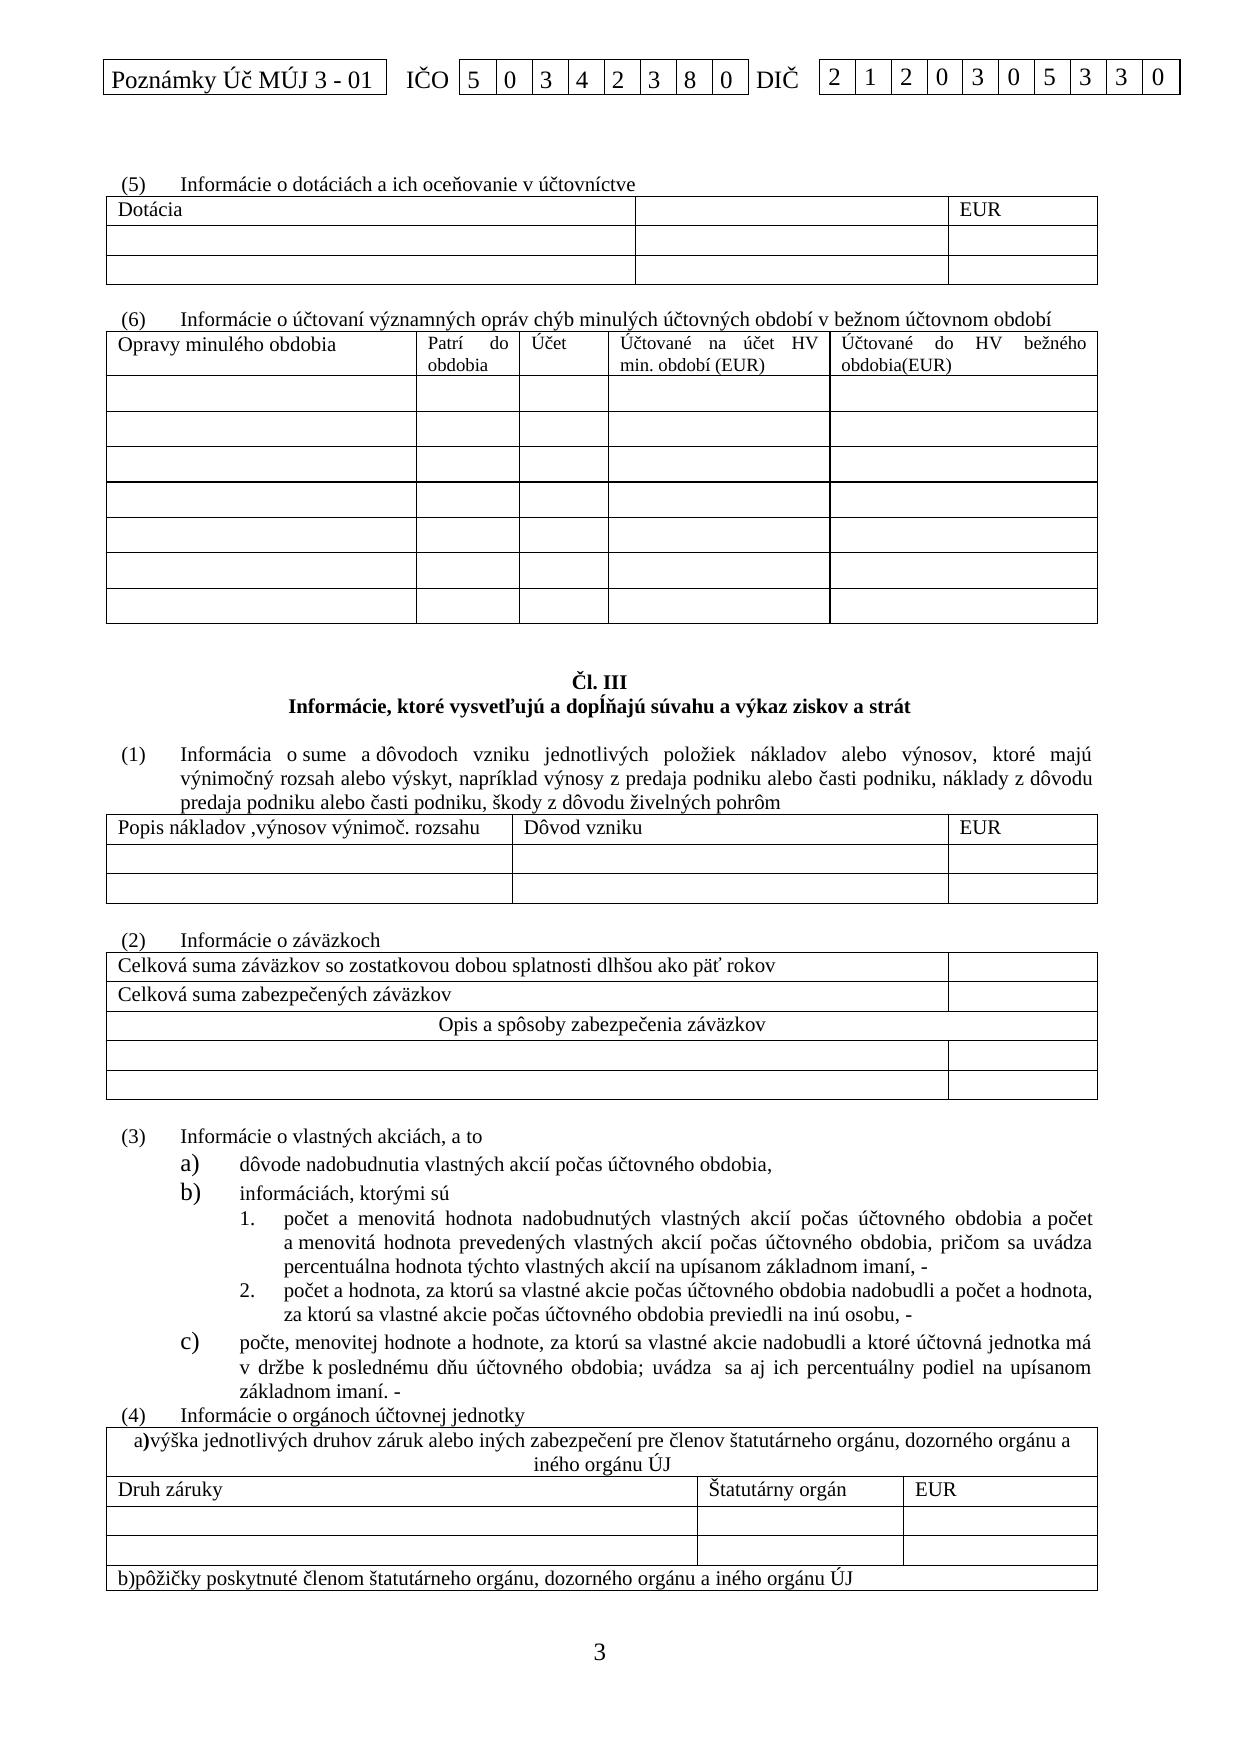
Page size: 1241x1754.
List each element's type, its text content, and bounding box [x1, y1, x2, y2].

table_cell [107, 518, 416, 552]
table_cell [107, 589, 416, 623]
table_cell [520, 553, 608, 588]
list počte, menovitej hodnote a hodnote, za ktorú sa vlastné akcie nadobudli a ktoré účtovná jednotka má v držbe k poslednému dňu účtovného obdobia; uvádza sa aj ich percentuálny podiel na upísanom základnom imaní. - [180, 1326, 1092, 1403]
table_cell [831, 553, 1097, 588]
table_header EUR [949, 815, 1097, 843]
list Informácie o záväzkoch [121, 928, 1092, 952]
table_cell [949, 1041, 1097, 1069]
table_cell [636, 226, 948, 255]
table_header [949, 953, 1097, 981]
table_cell [107, 256, 635, 284]
table_cell [107, 376, 416, 411]
table_cell [698, 1507, 903, 1535]
list počet a hodnota, za ktorú sa vlastné akcie počas účtovného obdobia nadobudli a počet a hodnota, za ktorú sa vlastné akcie počas účtovného obdobia previedli na inú osobu, - [239, 1278, 1092, 1326]
table_cell [417, 483, 519, 517]
list Informácie o účtovaní významných opráv chýb minulých účtovných období v bežnom účtovnom období [121, 307, 1092, 331]
table_cell [831, 483, 1097, 517]
table_cell [831, 376, 1097, 411]
table_header [636, 197, 948, 225]
table_cell [520, 589, 608, 623]
table_cell Opis a spôsoby zabezpečenia záväzkov [107, 1012, 1097, 1040]
table_cell Celková suma zabezpečených záväzkov [107, 982, 948, 1011]
table_cell [107, 1507, 697, 1535]
list informáciách, ktorými sú [180, 1177, 1092, 1206]
table_header Celková suma záväzkov so zostatkovou dobou splatnosti dlhšou ako päť rokov [107, 953, 948, 981]
table_cell EUR [904, 1477, 1097, 1506]
table_cell [609, 553, 829, 588]
table_header Dotácia [107, 197, 635, 225]
table_cell [417, 376, 519, 411]
text Informácie, ktoré vysvetľujú a dopĺňajú súvahu a výkaz ziskov a strát [106, 694, 1092, 718]
table_header Účtované na účet HV min. období (EUR) [609, 332, 829, 375]
table_cell [520, 412, 608, 446]
table_cell [520, 518, 608, 552]
table_cell b)pôžičky poskytnuté členom štatutárneho orgánu, dozorného orgánu a iného orgánu ÚJ [107, 1566, 1097, 1590]
table_cell Druh záruky [107, 1477, 697, 1506]
table_cell [949, 256, 1097, 284]
table_header Účtované do HV bežného obdobia(EUR) [831, 332, 1097, 375]
table_cell [520, 447, 608, 481]
table_cell [107, 412, 416, 446]
table_cell [949, 1071, 1097, 1099]
table_cell [417, 412, 519, 446]
table_cell [609, 447, 829, 481]
table_cell [107, 1041, 948, 1069]
table_cell [949, 874, 1097, 902]
table_cell [107, 1071, 948, 1099]
table_cell [698, 1536, 903, 1564]
table_cell [949, 226, 1097, 255]
table_header a)výška jednotlivých druhov záruk alebo iných zabezpečení pre členov štatutárneho orgánu, dozorného orgánu a iného orgánu ÚJ [107, 1428, 1097, 1476]
table_cell [636, 256, 948, 284]
table_cell [904, 1507, 1097, 1535]
table_cell [831, 589, 1097, 623]
table_cell [520, 376, 608, 411]
text Čl. III [106, 670, 1092, 694]
table_cell [107, 1536, 697, 1564]
table_cell [513, 874, 948, 902]
list počet a menovitá hodnota nadobudnutých vlastných akcií počas účtovného obdobia a počet a menovitá hodnota prevedených vlastných akcií počas účtovného obdobia, pričom sa uvádza percentuálna hodnota týchto vlastných akcií na upísanom základnom imaní, - [239, 1206, 1092, 1278]
table_cell [417, 518, 519, 552]
table_cell [107, 553, 416, 588]
table_cell [949, 982, 1097, 1011]
table_cell [107, 874, 512, 902]
list Informácie o orgánoch účtovnej jednotky [121, 1403, 1092, 1427]
table_cell [107, 226, 635, 255]
table_header Dôvod vzniku [513, 815, 948, 843]
table_cell [417, 447, 519, 481]
table_header EUR [949, 197, 1097, 225]
table_cell [417, 553, 519, 588]
table_header Opravy minulého obdobia [107, 332, 416, 375]
table_cell [520, 483, 608, 517]
list dôvode nadobudnutia vlastných akcií počas účtovného obdobia, [180, 1148, 1092, 1177]
table_cell [513, 845, 948, 873]
table_cell [417, 589, 519, 623]
table_cell [904, 1536, 1097, 1564]
table_cell Štatutárny orgán [698, 1477, 903, 1506]
list Informácie o dotáciách a ich oceňovanie v účtovníctve [121, 172, 1092, 196]
table_cell [949, 845, 1097, 873]
table_header Účet [520, 332, 608, 375]
table_cell [107, 845, 512, 873]
table_cell [609, 518, 829, 552]
table_header Popis nákladov ,výnosov výnimoč. rozsahu [107, 815, 512, 843]
table_cell [107, 483, 416, 517]
table_cell [609, 412, 829, 446]
table_header Patrí do obdobia [417, 332, 519, 375]
table_cell [831, 447, 1097, 481]
list Informácia o sume a dôvodoch vzniku jednotlivých položiek nákladov alebo výnosov, ktoré majú výnimočný rozsah alebo výskyt, napríklad výnosy z predaja podniku alebo časti podniku, náklady z dôvodu predaja podniku alebo časti podniku, škody z dôvodu živelných pohrôm [121, 742, 1092, 814]
table_cell [609, 483, 829, 517]
table_cell [609, 589, 829, 623]
table_cell [831, 518, 1097, 552]
table_cell [831, 412, 1097, 446]
list Informácie o vlastných akciách, a to [121, 1124, 1092, 1148]
table_cell [107, 447, 416, 481]
table_cell [609, 376, 829, 411]
